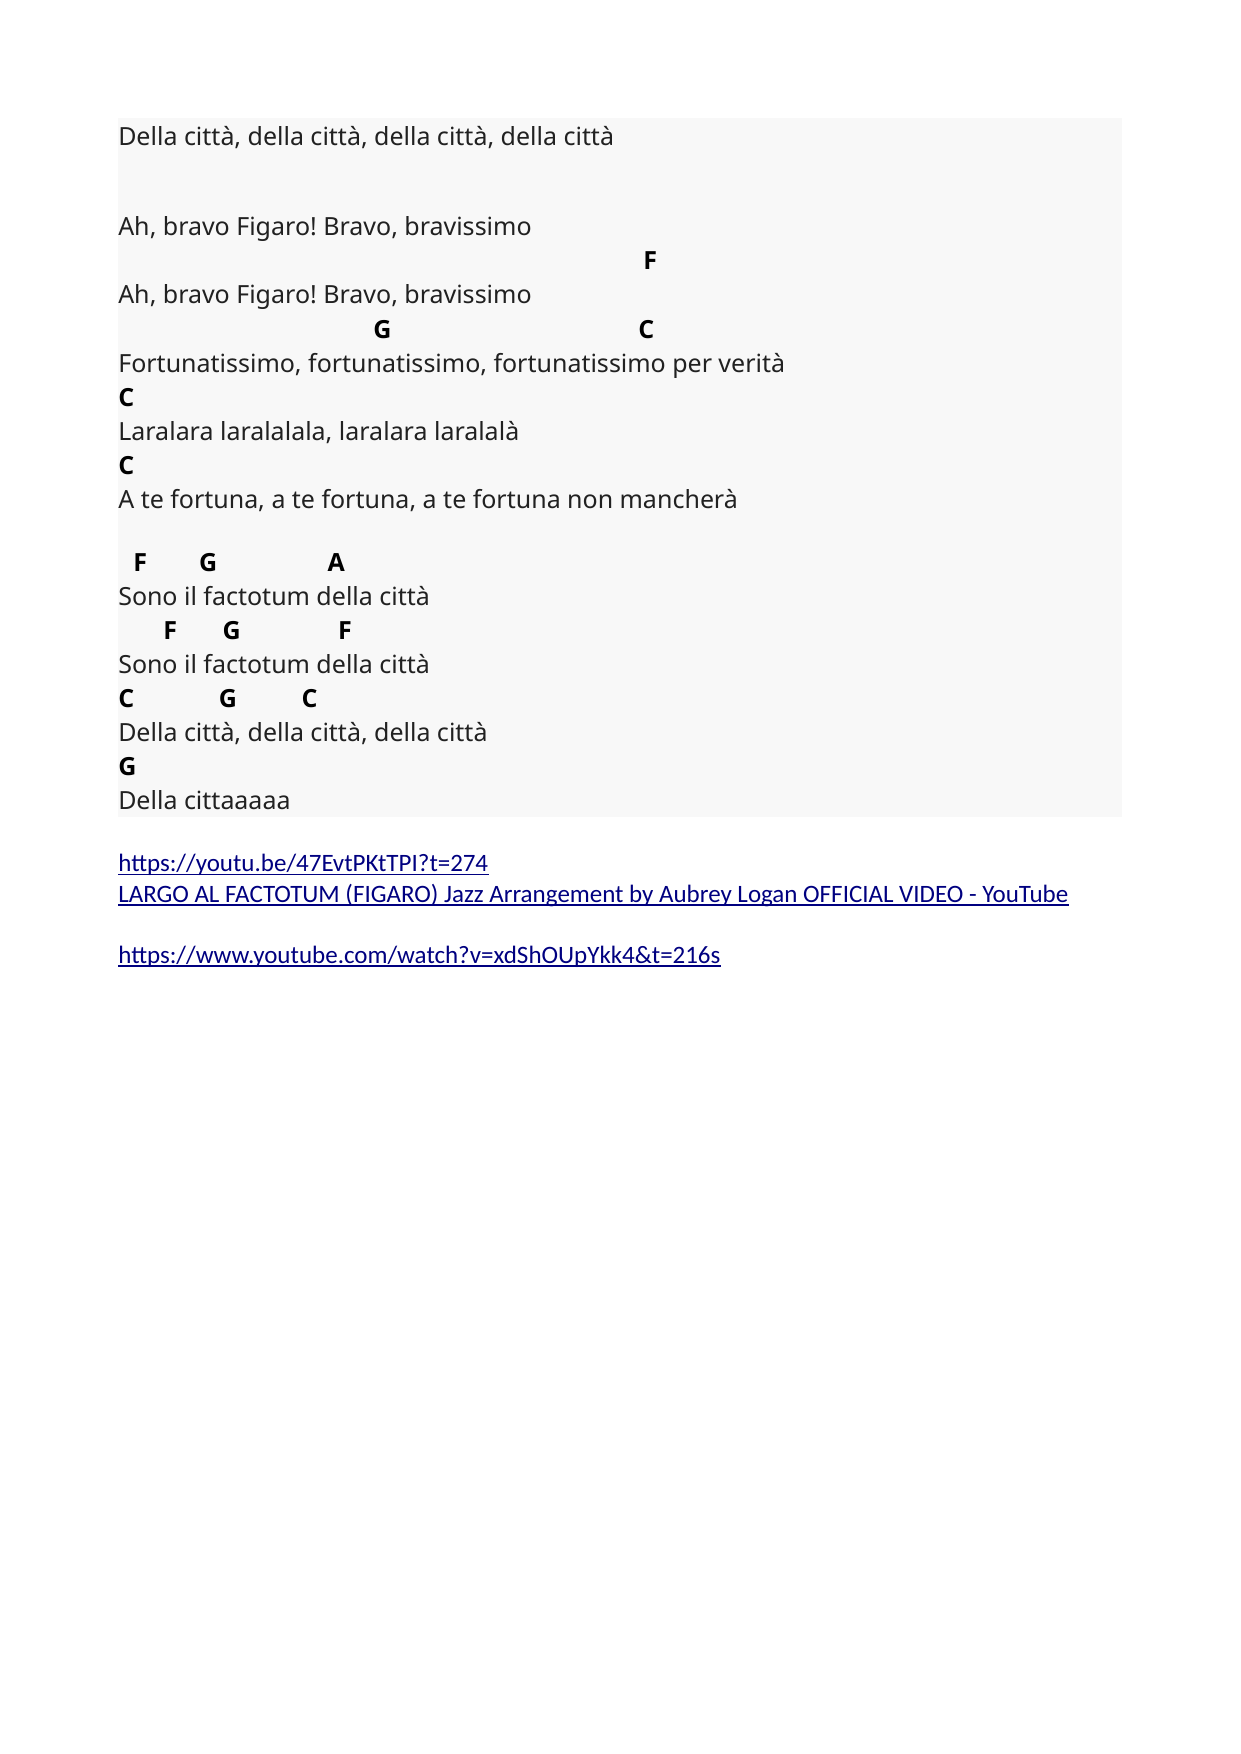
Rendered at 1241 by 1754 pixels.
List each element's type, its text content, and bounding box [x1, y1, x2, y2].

text C [118, 379, 1122, 414]
text https://www.youtube.com/watch?v=xdShOUpYkk4&t=216s [118, 939, 1122, 970]
text G [118, 749, 1122, 783]
text F G A [118, 544, 1122, 578]
text LARGO AL FACTOTUM (FIGARO) Jazz Arrangement by Aubrey Logan OFFICIAL VIDEO - YouTube [118, 878, 1122, 909]
text Ah, bravo Figaro! Bravo, bravissimo [118, 209, 1122, 243]
text Ah, bravo Figaro! Bravo, bravissimo [118, 277, 1122, 311]
text Fortunatissimo, fortunatissimo, fortunatissimo per verità [118, 346, 1122, 379]
text F [118, 243, 1122, 277]
text C G C [118, 681, 1122, 715]
text https://youtu.be/47EvtPKtTPI?t=274 [118, 848, 1122, 878]
text C [118, 448, 1122, 482]
text Della cittaaaaa [118, 783, 1122, 817]
text Laralara laralalala, laralara laralalà [118, 414, 1122, 448]
text Sono il factotum della città [118, 647, 1122, 681]
text Sono il factotum della città [118, 578, 1122, 612]
text Della città, della città, della città, della città [118, 118, 1122, 152]
text Della città, della città, della città [118, 715, 1122, 749]
text F G F [118, 612, 1122, 647]
text G C [118, 311, 1122, 346]
text A te fortuna, a te fortuna, a te fortuna non mancherà [118, 482, 1122, 516]
